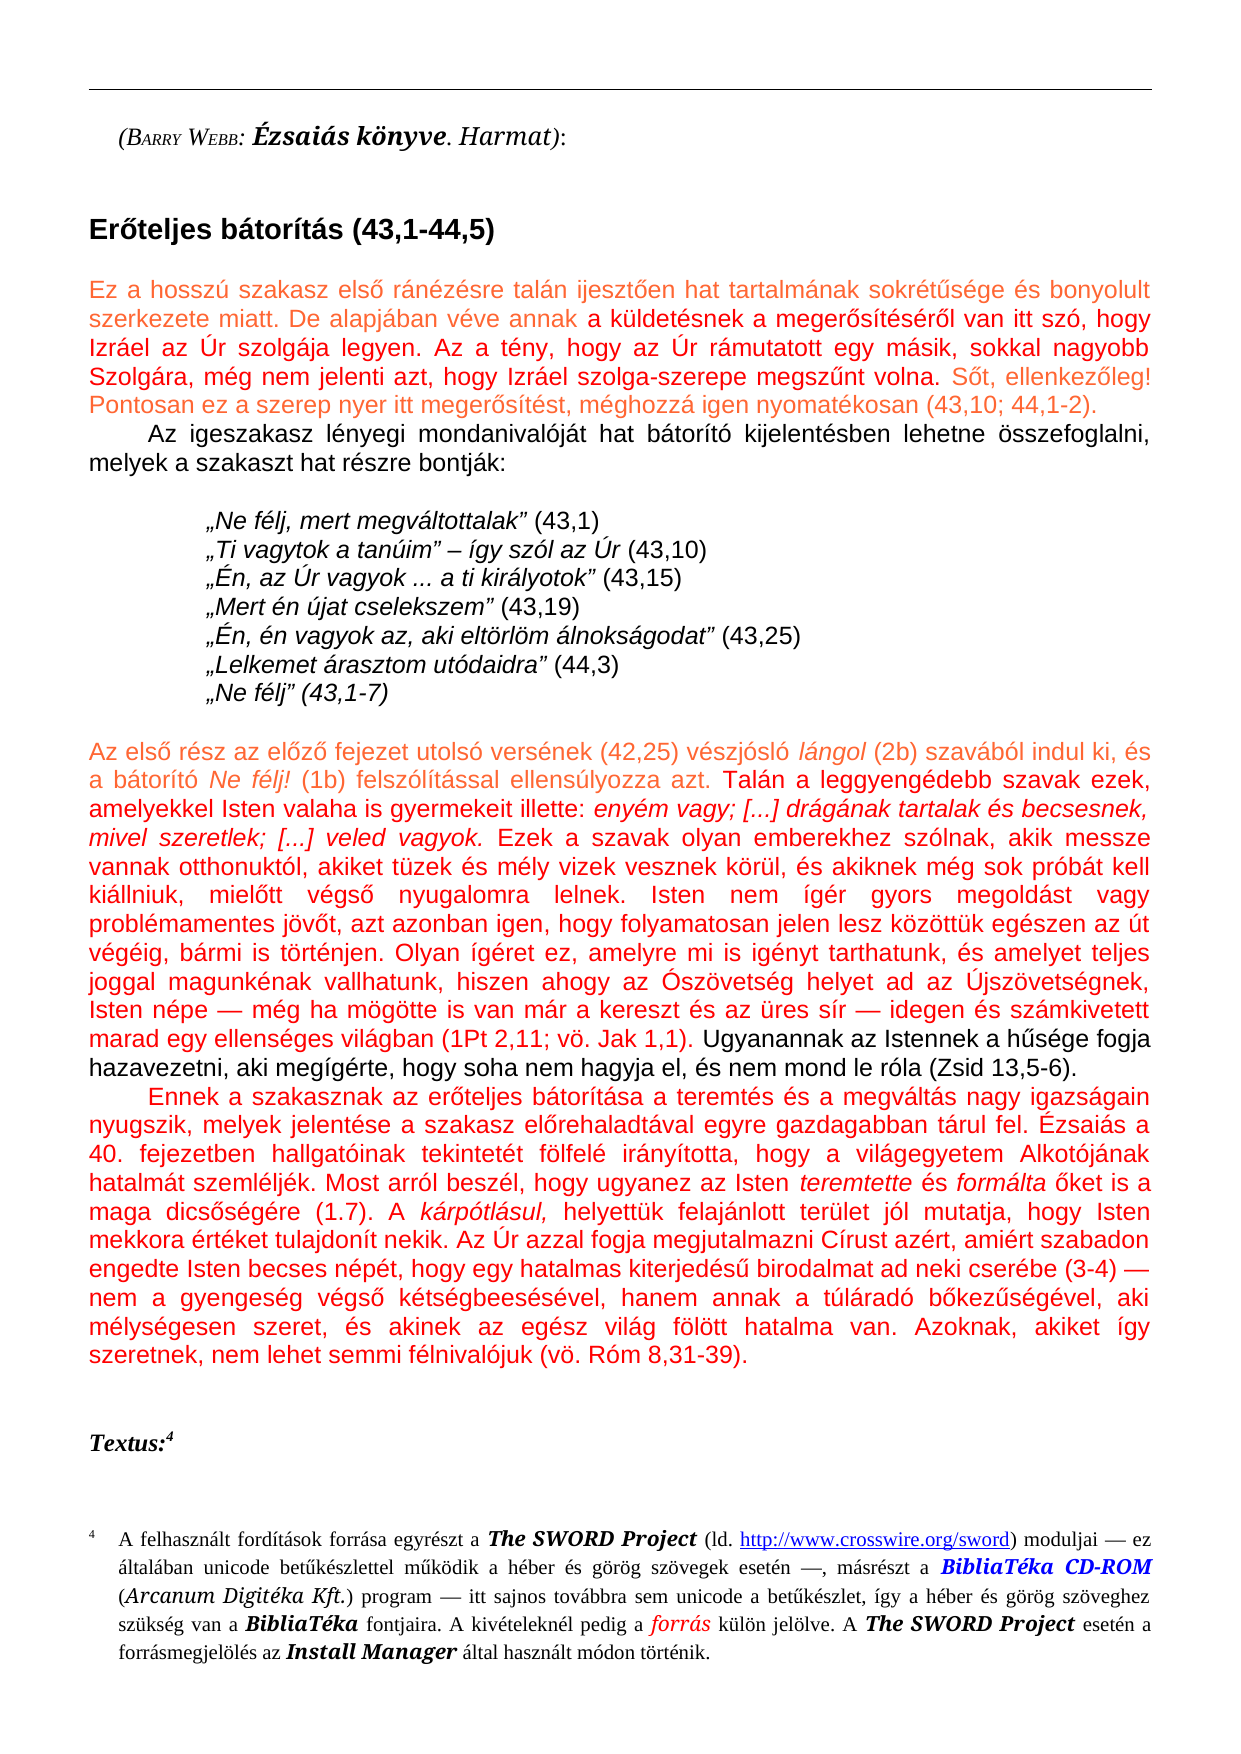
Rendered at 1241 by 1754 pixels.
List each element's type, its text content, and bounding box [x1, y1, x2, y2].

text „Lelkemet árasztom utódaidra” (44,3) [207, 650, 1152, 678]
text Ez a hosszú szakasz első ránézésre talán ijesztően hat tartalmának sokrétűsége és bonyolult szerkezete miatt. De alapjában véve annak a küldetésnek a megerősítéséről van itt szó, hogy Izráel az Úr szolgája legyen. Az a tény, hogy az Úr rámutatott egy másik, sokkal nagyobb Szolgára, még nem jelenti azt, hogy Izráel szolga-szerepe megszűnt volna. Sőt, ellenkezőleg! Pontosan ez a szerep nyer itt megerősítést, méghozzá igen nyomatékosan (43,10; 44,1-2). [88, 275, 1152, 419]
text „Ne félj” (43,1-7) [207, 678, 1152, 707]
text „Én, én vagyok az, aki eltörlöm álnokságodat” (43,25) [207, 621, 1152, 650]
text Ennek a szakasznak az erőteljes bátorítása a teremtés és a megváltás nagy igazságain nyugszik, melyek jelentése a szakasz előrehaladtával egyre gazdagabban tárul fel. Ézsaiás a 40. fejezetben hallgatóinak tekintetét fölfelé irányította, hogy a világegyetem Alkotójának hatalmát szemléljék. Most arról beszél, hogy ugyanez az Isten teremtette és formálta őket is a maga dicsőségére (1.7). A kárpótlásul, helyettük felajánlott terület jól mutatja, hogy Isten mekkora értéket tulajdonít nekik. Az Úr azzal fogja megjutalmazni Círust azért, amiért szabadon engedte Isten becses népét, hogy egy hatalmas kiterjedésű birodalmat ad neki cserébe (3-4) — nem a gyengeség végső kétségbeesésével, hanem annak a túláradó bőkezűségével, aki mélységesen szeret, és akinek az egész világ fölött hatalma van. Azoknak, akiket így szeretnek, nem lehet semmi félnivalójuk (vö. Róm 8,31-39). [88, 1082, 1152, 1369]
text A felhasznált fordítások forrása egyrészt a The SWORD Project (ld. http://www.crosswire.org/sword) moduljai — ez általában unicode betűkészlettel működik a héber és görög szövegek esetén —, másrészt a BibliaTéka CD-ROM (Arcanum Digitéka Kft.) program — itt sajnos továbbra sem unicode a betűkészlet, így a héber és görög szöveghez szükség van a BibliaTéka fontjaira. A kivételeknél pedig a forrás külön jelölve. A The SWORD Project esetén a forrásmegjelölés az Install Manager által használt módon történik. [88, 1524, 1152, 1665]
text „Ne félj, mert megváltottalak” (43,1) [207, 506, 1152, 535]
text Az első rész az előző fejezet utolsó versének (42,25) vészjósló lángol (2b) szavából indul ki, és a bátorító Ne félj! (1b) felszólítással ellensúlyozza azt. Talán a leggyengédebb szavak ezek, amelyekkel Isten valaha is gyermekeit illette: enyém vagy; [...] drágának tartalak és becsesnek, mivel szeretlek; [...] veled vagyok. Ezek a szavak olyan emberekhez szólnak, akik messze vannak otthonuktól, akiket tüzek és mély vizek vesznek körül, és akiknek még sok próbát kell kiállniuk, mielőtt végső nyugalomra lelnek. Isten nem ígér gyors megoldást vagy problémamentes jövőt, azt azonban igen, hogy folyamatosan jelen lesz közöttük egészen az út végéig, bármi is történjen. Olyan ígéret ez, amelyre mi is igényt tarthatunk, és amelyet teljes joggal magunkénak vallhatunk, hiszen ahogy az Ószövetség helyet ad az Újszövetségnek, Isten népe — még ha mögötte is van már a kereszt és az üres sír — idegen és számkivetett marad egy ellenséges világban (1Pt 2,11; vö. Jak 1,1). Ugyanannak az Istennek a hűsége fogja hazavezetni, aki megígérte, hogy soha nem hagyja el, és nem mond le róla (Zsid 13,5-6). [88, 737, 1152, 1082]
text (Barry Webb: Ézsaiás könyve. Harmat): [88, 90, 1152, 182]
text Textus: [88, 1428, 1152, 1457]
text Erőteljes bátorítás (43,1-44,5) [88, 212, 1152, 246]
text „Ti vagytok a tanúim” – így szól az Úr (43,10) [207, 535, 1152, 563]
text Az igeszakasz lényegi mondanivalóját hat bátorító kijelentésben lehetne összefoglalni, melyek a szakaszt hat részre bontják: [88, 419, 1152, 476]
text „Én, az Úr vagyok ... a ti királyotok” (43,15) [207, 563, 1152, 592]
text „Mert én újat cselekszem” (43,19) [207, 592, 1152, 621]
